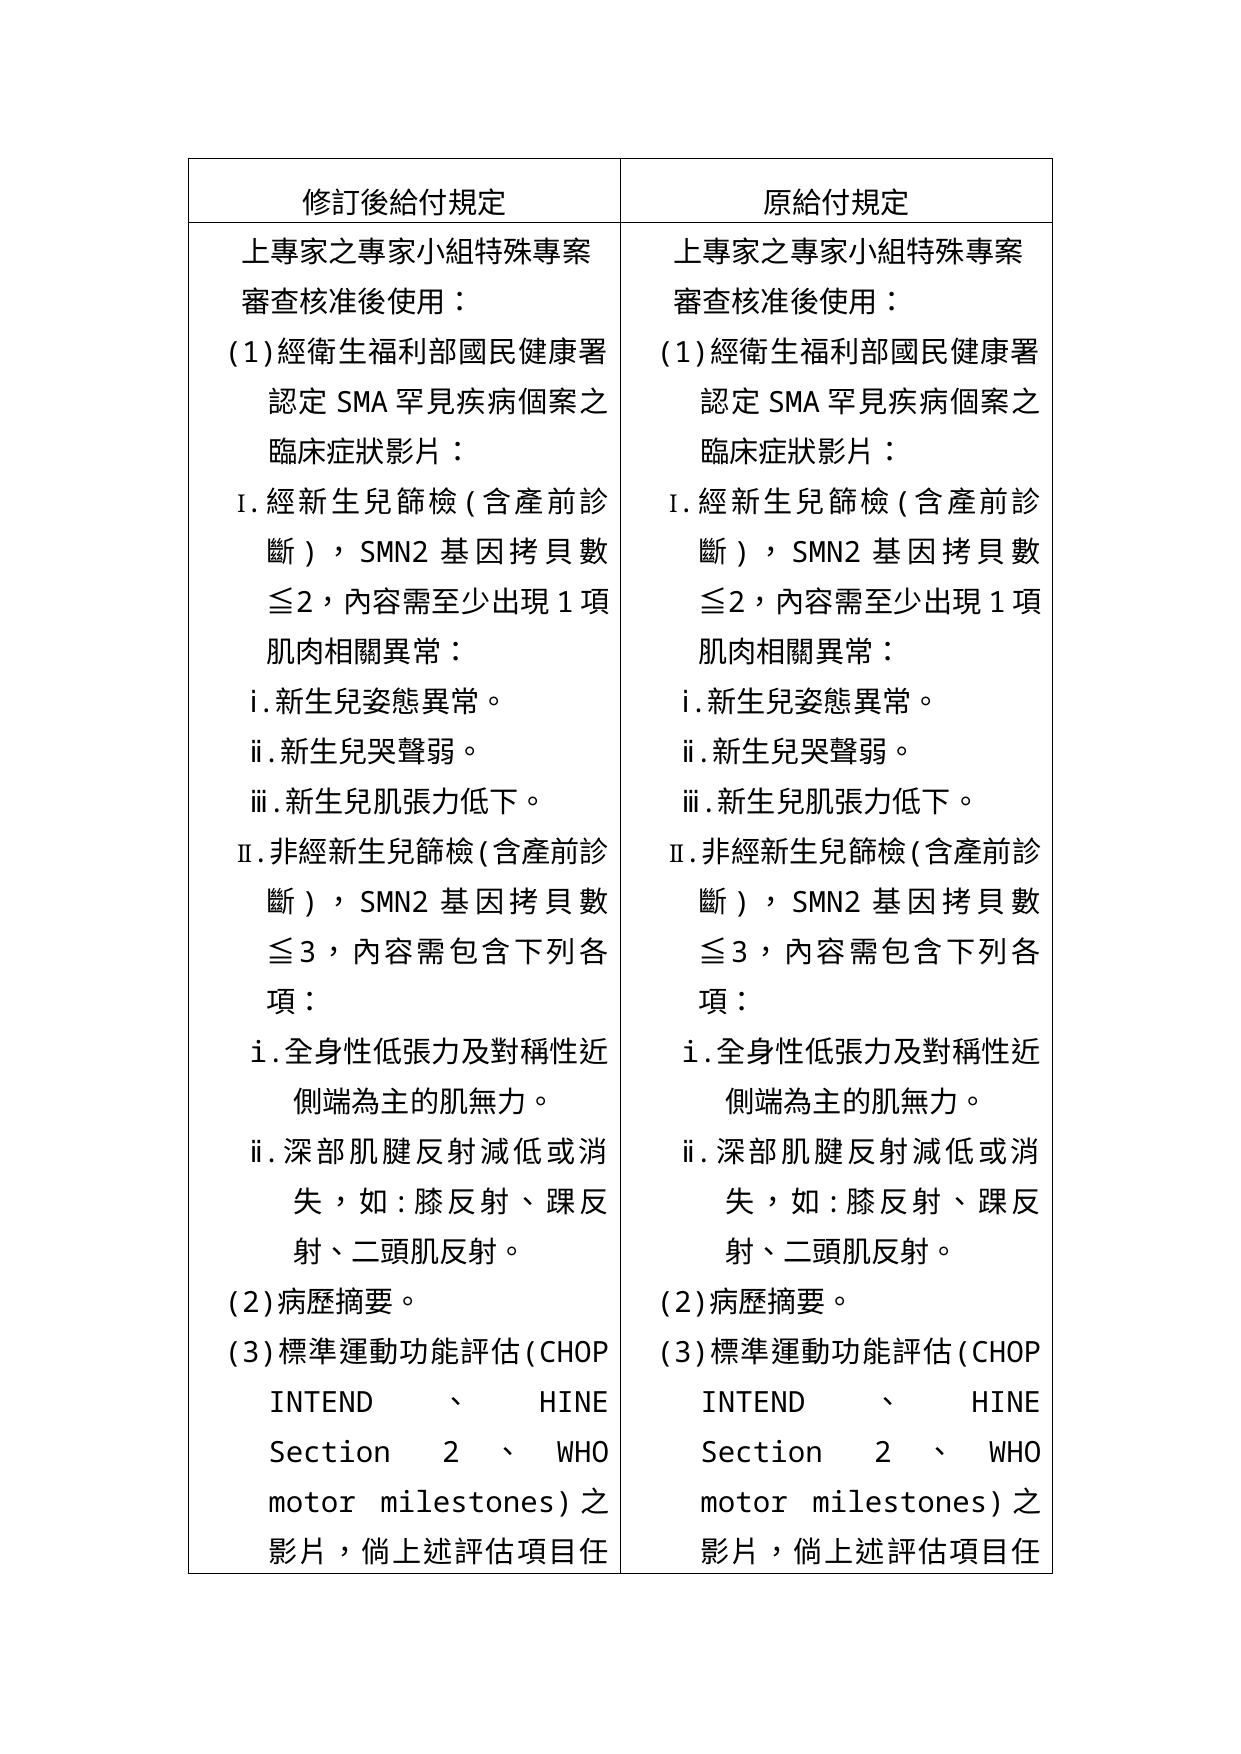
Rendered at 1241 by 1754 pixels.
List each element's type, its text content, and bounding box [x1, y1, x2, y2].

table_cell 上專家之專家小組特殊專案審查核准後使用： (1)經衛生福利部國民健康署認定SMA罕見疾病個案之臨床症狀影片： Ⅰ.經新生兒篩檢(含產前診斷)，SMN2基因拷貝數≦2，內容需至少出現1項肌肉相關異常： ⅰ.新生兒姿態異常。 ⅱ.新生兒哭聲弱。 ⅲ.新生兒肌張力低下。 Ⅱ.非經新生兒篩檢(含產前診斷)，SMN2基因拷貝數≦3，內容需包含下列各項： i.全身性低張力及對稱性近側端為主的肌無力。 ⅱ.深部肌腱反射減低或消失，如:膝反射、踝反射、二頭肌反射。 (2)病歷摘要。 (3)標準運動功能評估(CHOP INTEND、HINE Section 2、WHO motor milestones)之影片，倘上述評估項目任 [621, 223, 1052, 1573]
table_header 修訂後給付規定 [189, 159, 620, 222]
table_header 原給付規定 [621, 159, 1052, 222]
table_cell 上專家之專家小組特殊專案審查核准後使用： (1)經衛生福利部國民健康署認定SMA罕見疾病個案之臨床症狀影片： Ⅰ.經新生兒篩檢(含產前診斷)，SMN2基因拷貝數≦2，內容需至少出現1項肌肉相關異常： ⅰ.新生兒姿態異常。 ⅱ.新生兒哭聲弱。 ⅲ.新生兒肌張力低下。 Ⅱ.非經新生兒篩檢(含產前診斷)，SMN2基因拷貝數≦3，內容需包含下列各項： i.全身性低張力及對稱性近側端為主的肌無力。 ⅱ.深部肌腱反射減低或消失，如:膝反射、踝反射、二頭肌反射。 (2)病歷摘要。 (3)標準運動功能評估(CHOP INTEND、HINE Section 2、WHO motor milestones)之影片，倘上述評估項目任 [189, 223, 620, 1573]
